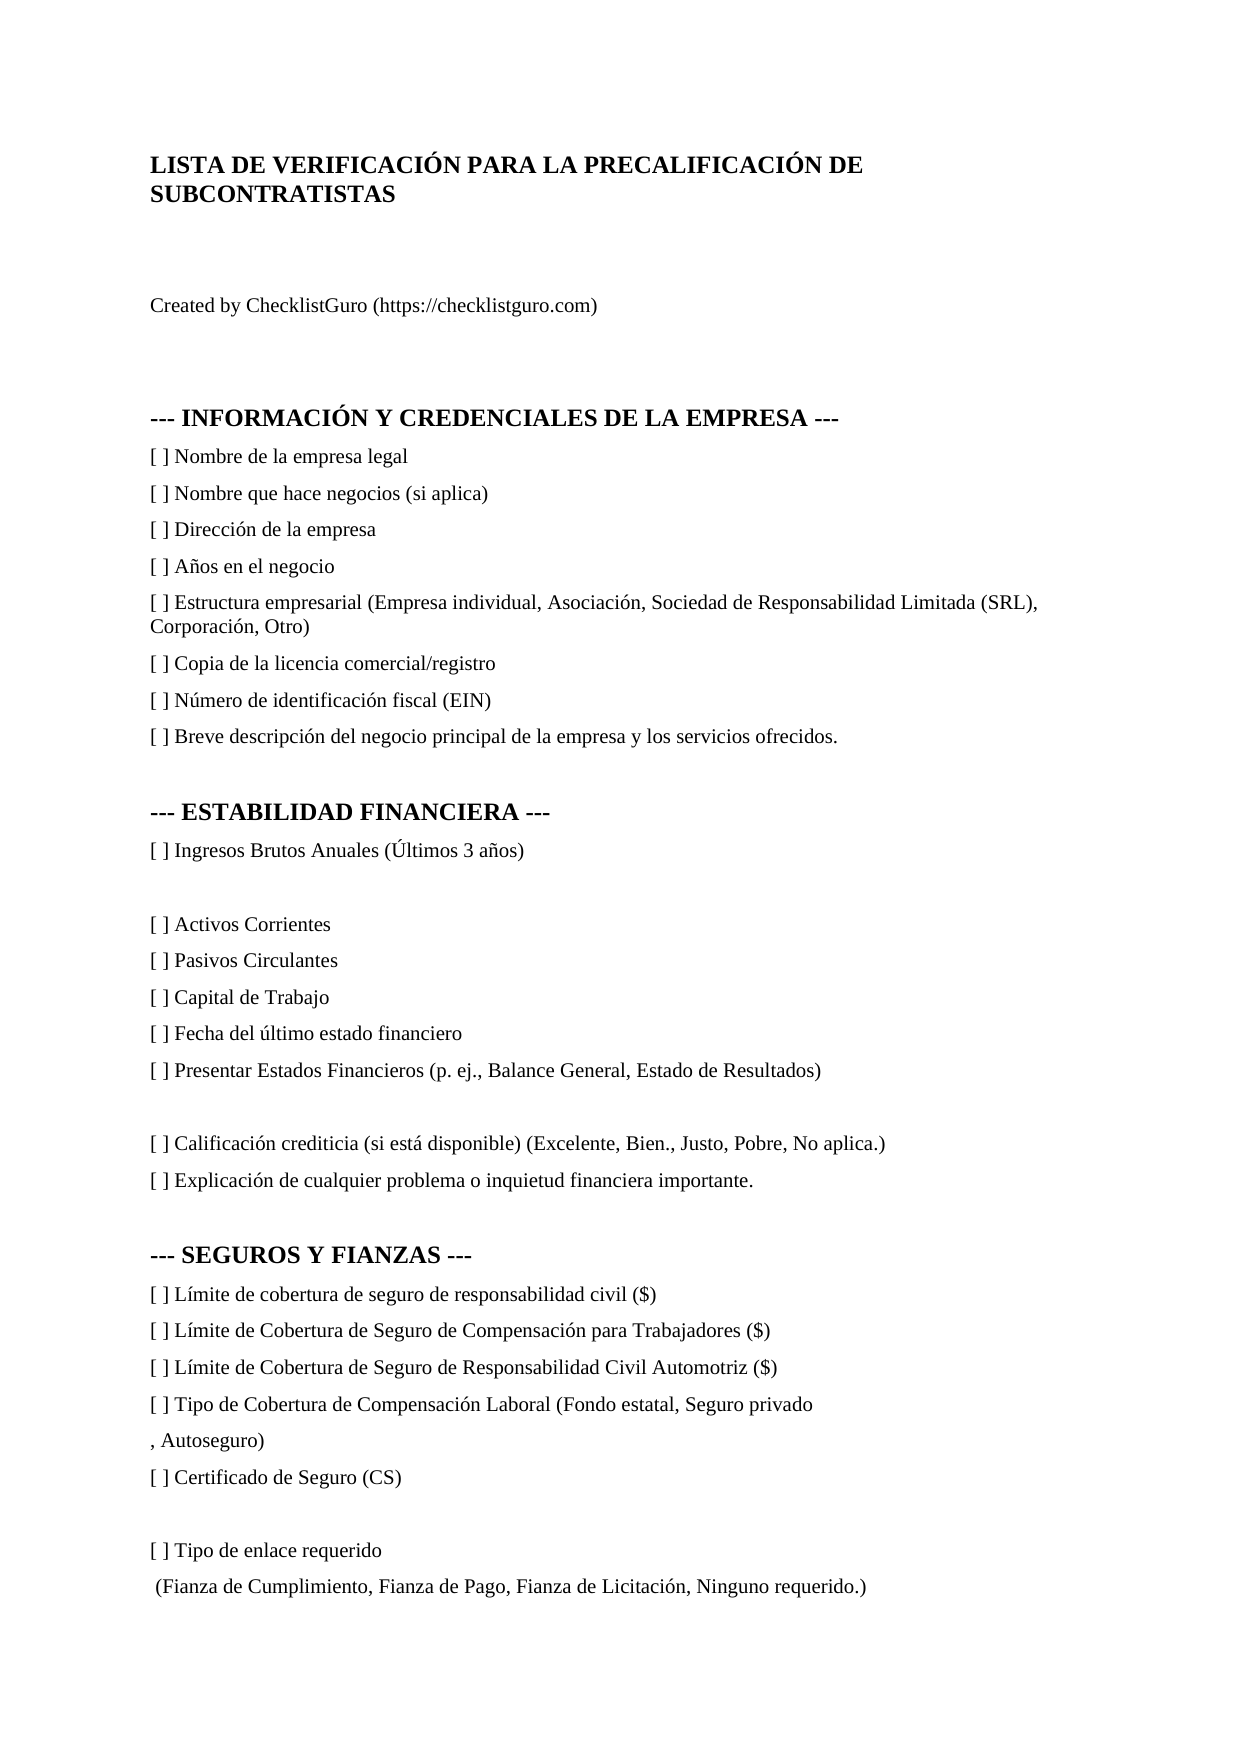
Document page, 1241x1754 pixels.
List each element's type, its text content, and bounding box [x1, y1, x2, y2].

text [ ] Fecha del último estado financiero [150, 1021, 1090, 1045]
text [ ] Nombre de la empresa legal [150, 444, 1090, 468]
text [ ] Capital de Trabajo [150, 985, 1090, 1009]
text [ ] Límite de Cobertura de Seguro de Compensación para Trabajadores ($) [150, 1318, 1090, 1342]
text [ ] Certificado de Seguro (CS) [150, 1465, 1090, 1489]
text [ ] Tipo de Cobertura de Compensación Laboral (Fondo estatal, Seguro privado [150, 1392, 1090, 1416]
text [ ] Tipo de enlace requerido [150, 1538, 1090, 1562]
text [ ] Copia de la licencia comercial/registro [150, 651, 1090, 675]
text [ ] Pasivos Circulantes [150, 948, 1090, 972]
text [ ] Estructura empresarial (Empresa individual, Asociación, Sociedad de Responsabilidad Limitada (SRL), Corporación, Otro) [150, 590, 1090, 638]
text [ ] Nombre que hace negocios (si aplica) [150, 481, 1090, 505]
text [ ] Dirección de la empresa [150, 517, 1090, 541]
text , Autoseguro) [150, 1428, 1090, 1452]
text [ ] Límite de Cobertura de Seguro de Responsabilidad Civil Automotriz ($) [150, 1355, 1090, 1379]
text --- INFORMACIÓN Y CREDENCIALES DE LA EMPRESA --- [150, 403, 1090, 432]
text [ ] Años en el negocio [150, 554, 1090, 578]
text (Fianza de Cumplimiento, Fianza de Pago, Fianza de Licitación, Ninguno requerido.) [150, 1574, 1090, 1598]
text [ ] Calificación crediticia (si está disponible) (Excelente, Bien., Justo, Pobre, No aplica.) [150, 1131, 1090, 1155]
text [ ] Activos Corrientes [150, 912, 1090, 936]
text [ ] Límite de cobertura de seguro de responsabilidad civil ($) [150, 1282, 1090, 1306]
text [ ] Ingresos Brutos Anuales (Últimos 3 años) [150, 838, 1090, 862]
text [ ] Presentar Estados Financieros (p. ej., Balance General, Estado de Resultados) [150, 1058, 1090, 1082]
text LISTA DE VERIFICACIÓN PARA LA PRECALIFICACIÓN DE SUBCONTRATISTAS [150, 150, 1090, 207]
text [ ] Explicación de cualquier problema o inquietud financiera importante. [150, 1167, 1090, 1192]
text [ ] Número de identificación fiscal (EIN) [150, 687, 1090, 712]
text Created by ChecklistGuro (https://checklistguro.com) [150, 293, 1090, 317]
text [ ] Breve descripción del negocio principal de la empresa y los servicios ofrecidos. [150, 724, 1090, 748]
text --- SEGUROS Y FIANZAS --- [150, 1241, 1090, 1269]
text --- ESTABILIDAD FINANCIERA --- [150, 797, 1090, 826]
